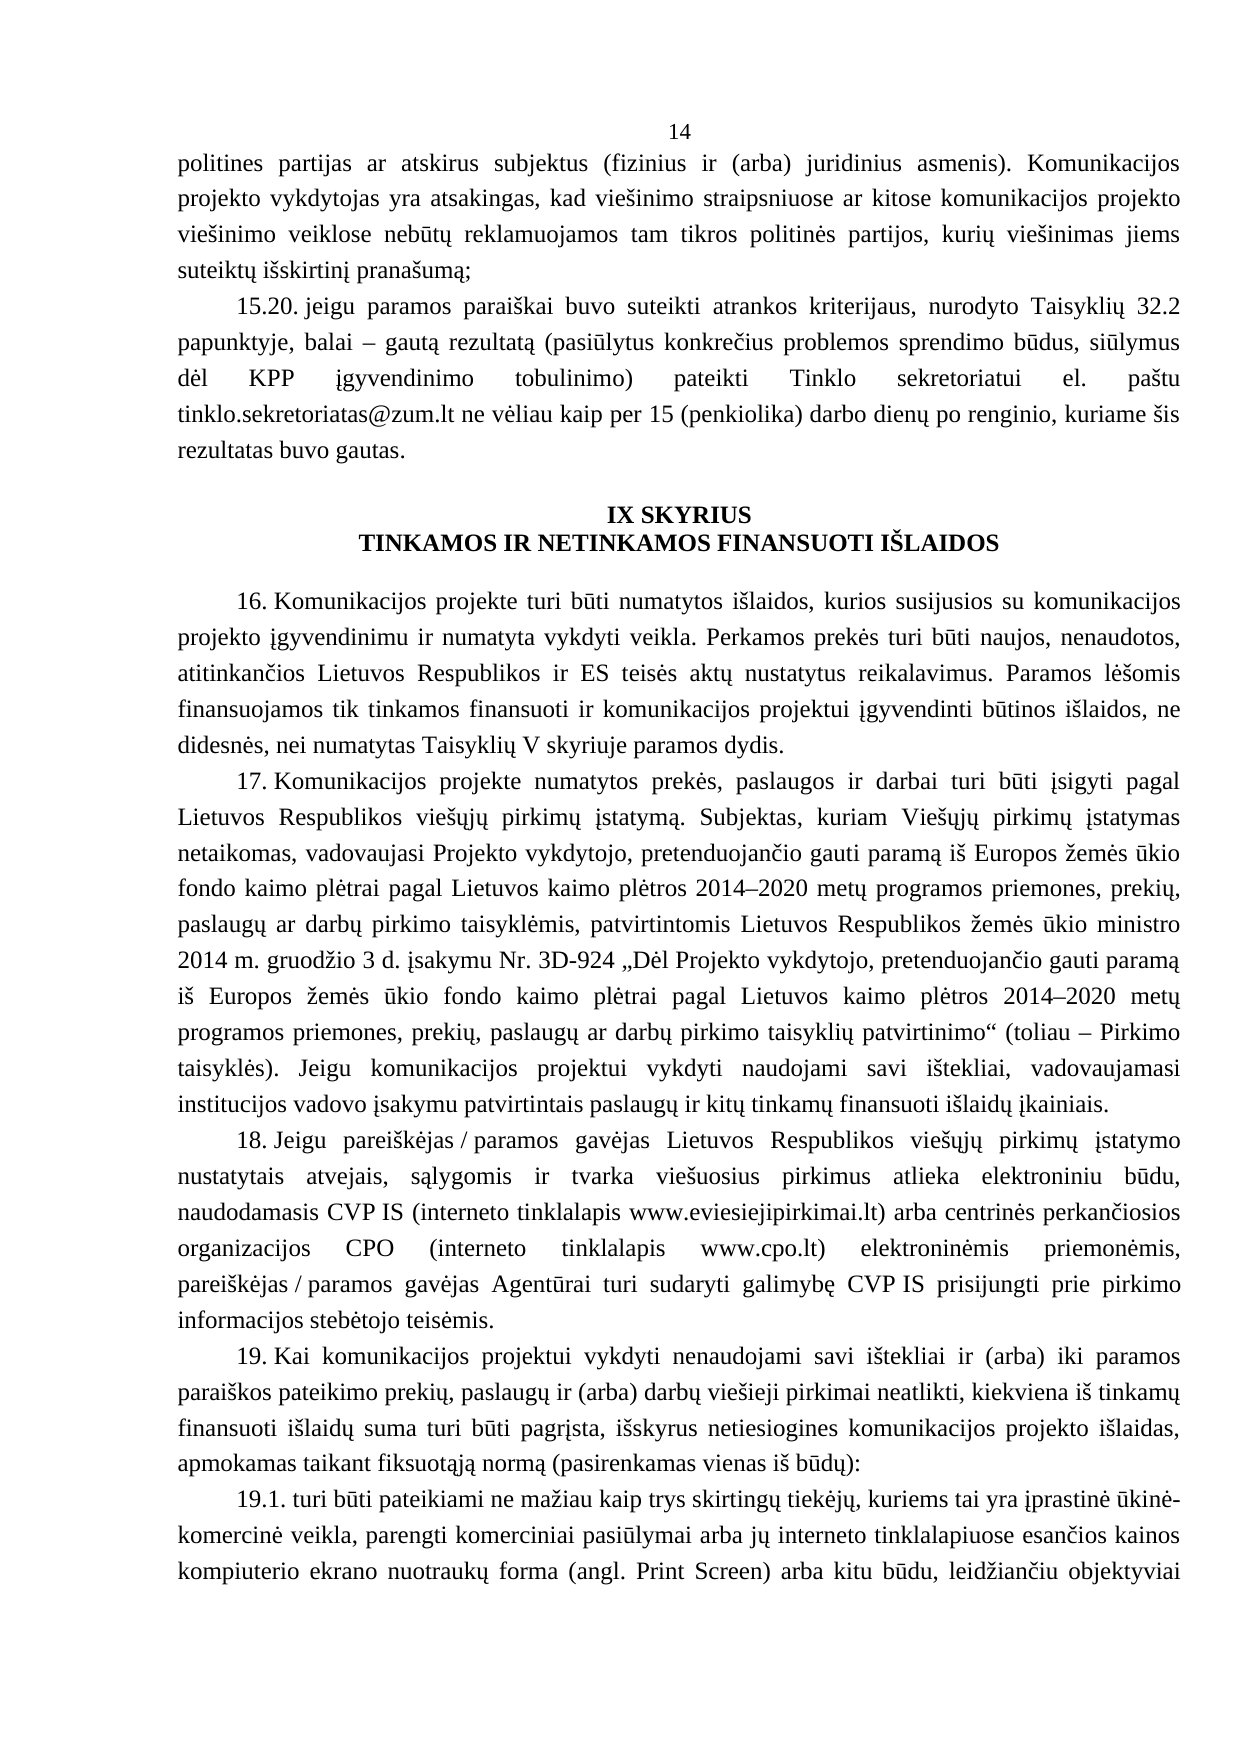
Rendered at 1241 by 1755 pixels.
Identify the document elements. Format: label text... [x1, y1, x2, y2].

text TINKAMOS IR NETINKAMOS FINANSUOTI IŠLAIDOS [177, 528, 1181, 557]
text 16. Komunikacijos projekte turi būti numatytos išlaidos, kurios susijusios su komunikacijos projekto įgyvendinimu ir numatyta vykdyti veikla. Perkamos prekės turi būti naujos, nenaudotos, atitinkančios Lietuvos Respublikos ir ES teisės aktų nustatytus reikalavimus. Paramos lėšomis finansuojamos tik tinkamos finansuoti ir komunikacijos projektui įgyvendinti būtinos išlaidos, ne didesnės, nei numatytas Taisyklių V skyriuje paramos dydis. [177, 586, 1181, 758]
text IX SKYRIUS [177, 500, 1181, 528]
text 17. Komunikacijos projekte numatytos prekės, paslaugos ir darbai turi būti įsigyti pagal Lietuvos Respublikos viešųjų pirkimų įstatymą. Subjektas, kuriam Viešųjų pirkimų įstatymas netaikomas, vadovaujasi Projekto vykdytojo, pretenduojančio gauti paramą iš Europos žemės ūkio fondo kaimo plėtrai pagal Lietuvos kaimo plėtros 2014–2020 metų programos priemones, prekių, paslaugų ar darbų pirkimo taisyklėmis, patvirtintomis Lietuvos Respublikos žemės ūkio ministro 2014 m. gruodžio 3 d. įsakymu Nr. 3D-924 „Dėl Projekto vykdytojo, pretenduojančio gauti paramą iš Europos žemės ūkio fondo kaimo plėtrai pagal Lietuvos kaimo plėtros 2014–2020 metų programos priemones, prekių, paslaugų ar darbų pirkimo taisyklių patvirtinimo“ (toliau – Pirkimo taisyklės). Jeigu komunikacijos projektui vykdyti naudojami savi ištekliai, vadovaujamasi institucijos vadovo įsakymu patvirtintais paslaugų ir kitų tinkamų finansuoti išlaidų įkainiais. [177, 766, 1181, 1118]
text 18. Jeigu pareiškėjas / paramos gavėjas Lietuvos Respublikos viešųjų pirkimų įstatymo nustatytais atvejais, sąlygomis ir tvarka viešuosius pirkimus atlieka elektroniniu būdu, naudodamasis CVP IS (interneto tinklalapis www.eviesiejipirkimai.lt) arba centrinės perkančiosios organizacijos CPO (interneto tinklalapis www.cpo.lt) elektroninėmis priemonėmis, pareiškėjas / paramos gavėjas Agentūrai turi sudaryti galimybę CVP IS prisijungti prie pirkimo informacijos stebėtojo teisėmis. [177, 1125, 1181, 1333]
text politines partijas ar atskirus subjektus (fizinius ir (arba) juridinius asmenis). Komunikacijos projekto vykdytojas yra atsakingas, kad viešinimo straipsniuose ar kitose komunikacijos projekto viešinimo veiklose nebūtų reklamuojamos tam tikros politinės partijos, kurių viešinimas jiems suteiktų išskirtinį pranašumą; [177, 148, 1181, 284]
text 15.20. jeigu paramos paraiškai buvo suteikti atrankos kriterijaus, nurodyto Taisyklių 32.2 papunktyje, balai – gautą rezultatą (pasiūlytus konkrečius problemos sprendimo būdus, siūlymus dėl KPP įgyvendinimo tobulinimo) pateikti Tinklo sekretoriatui el. paštu tinklo.sekretoriatas@zum.lt ne vėliau kaip per 15 (penkiolika) darbo dienų po renginio, kuriame šis rezultatas buvo gautas. [177, 291, 1181, 464]
text 19.1. turi būti pateikiami ne mažiau kaip trys skirtingų tiekėjų, kuriems tai yra įprastinė ūkinė-komercinė veikla, parengti komerciniai pasiūlymai arba jų interneto tinklalapiuose esančios kainos kompiuterio ekrano nuotraukų forma (angl. Print Screen) arba kitu būdu, leidžiančiu objektyviai [177, 1484, 1181, 1585]
text 19. Kai komunikacijos projektui vykdyti nenaudojami savi ištekliai ir (arba) iki paramos paraiškos pateikimo prekių, paslaugų ir (arba) darbų viešieji pirkimai neatlikti, kiekviena iš tinkamų finansuoti išlaidų suma turi būti pagrįsta, išskyrus netiesiogines komunikacijos projekto išlaidas, apmokamas taikant fiksuotąją normą (pasirenkamas vienas iš būdų): [177, 1341, 1181, 1477]
